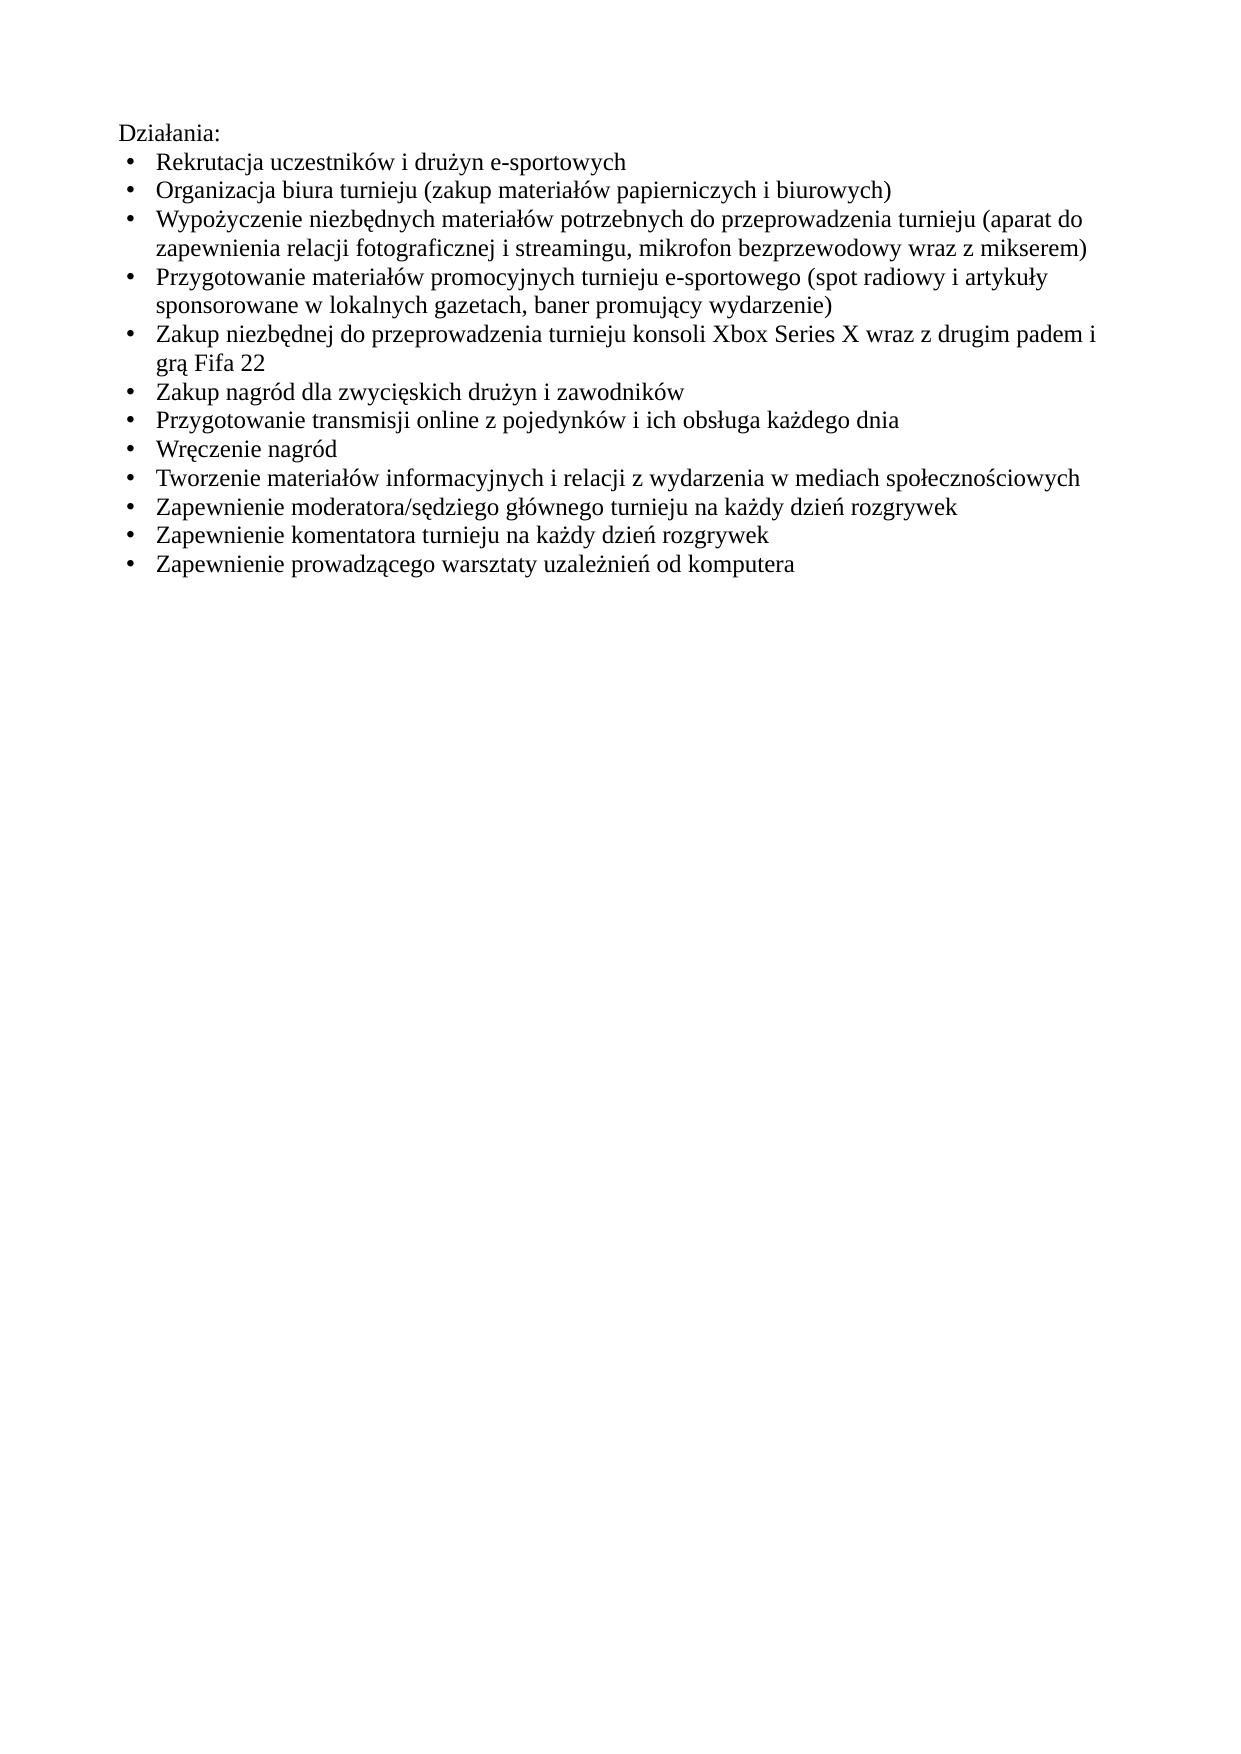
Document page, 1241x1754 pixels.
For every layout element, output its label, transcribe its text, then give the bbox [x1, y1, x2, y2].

list Organizacja biura turnieju (zakup materiałów papierniczych i biurowych) [156, 176, 1122, 204]
list Przygotowanie materiałów promocyjnych turnieju e-sportowego (spot radiowy i artykuły sponsorowane w lokalnych gazetach, baner promujący wydarzenie) [156, 262, 1122, 319]
list Wypożyczenie niezbędnych materiałów potrzebnych do przeprowadzenia turnieju (aparat do zapewnienia relacji fotograficznej i streamingu, mikrofon bezprzewodowy wraz z mikserem) [156, 204, 1122, 262]
text Działania: [118, 118, 1122, 147]
list Wręczenie nagród [156, 434, 1122, 463]
list Zakup niezbędnej do przeprowadzenia turnieju konsoli Xbox Series X wraz z drugim padem i grą Fifa 22 [156, 319, 1122, 377]
list Zapewnienie moderatora/sędziego głównego turnieju na każdy dzień rozgrywek [156, 492, 1122, 521]
list Tworzenie materiałów informacyjnych i relacji z wydarzenia w mediach społecznościowych [156, 463, 1122, 492]
list Zapewnienie prowadzącego warsztaty uzależnień od komputera [156, 549, 1122, 578]
list Rekrutacja uczestników i drużyn e-sportowych [156, 147, 1122, 176]
list Zapewnienie komentatora turnieju na każdy dzień rozgrywek [156, 521, 1122, 549]
list Zakup nagród dla zwycięskich drużyn i zawodników [156, 377, 1122, 406]
list Przygotowanie transmisji online z pojedynków i ich obsługa każdego dnia [156, 406, 1122, 434]
